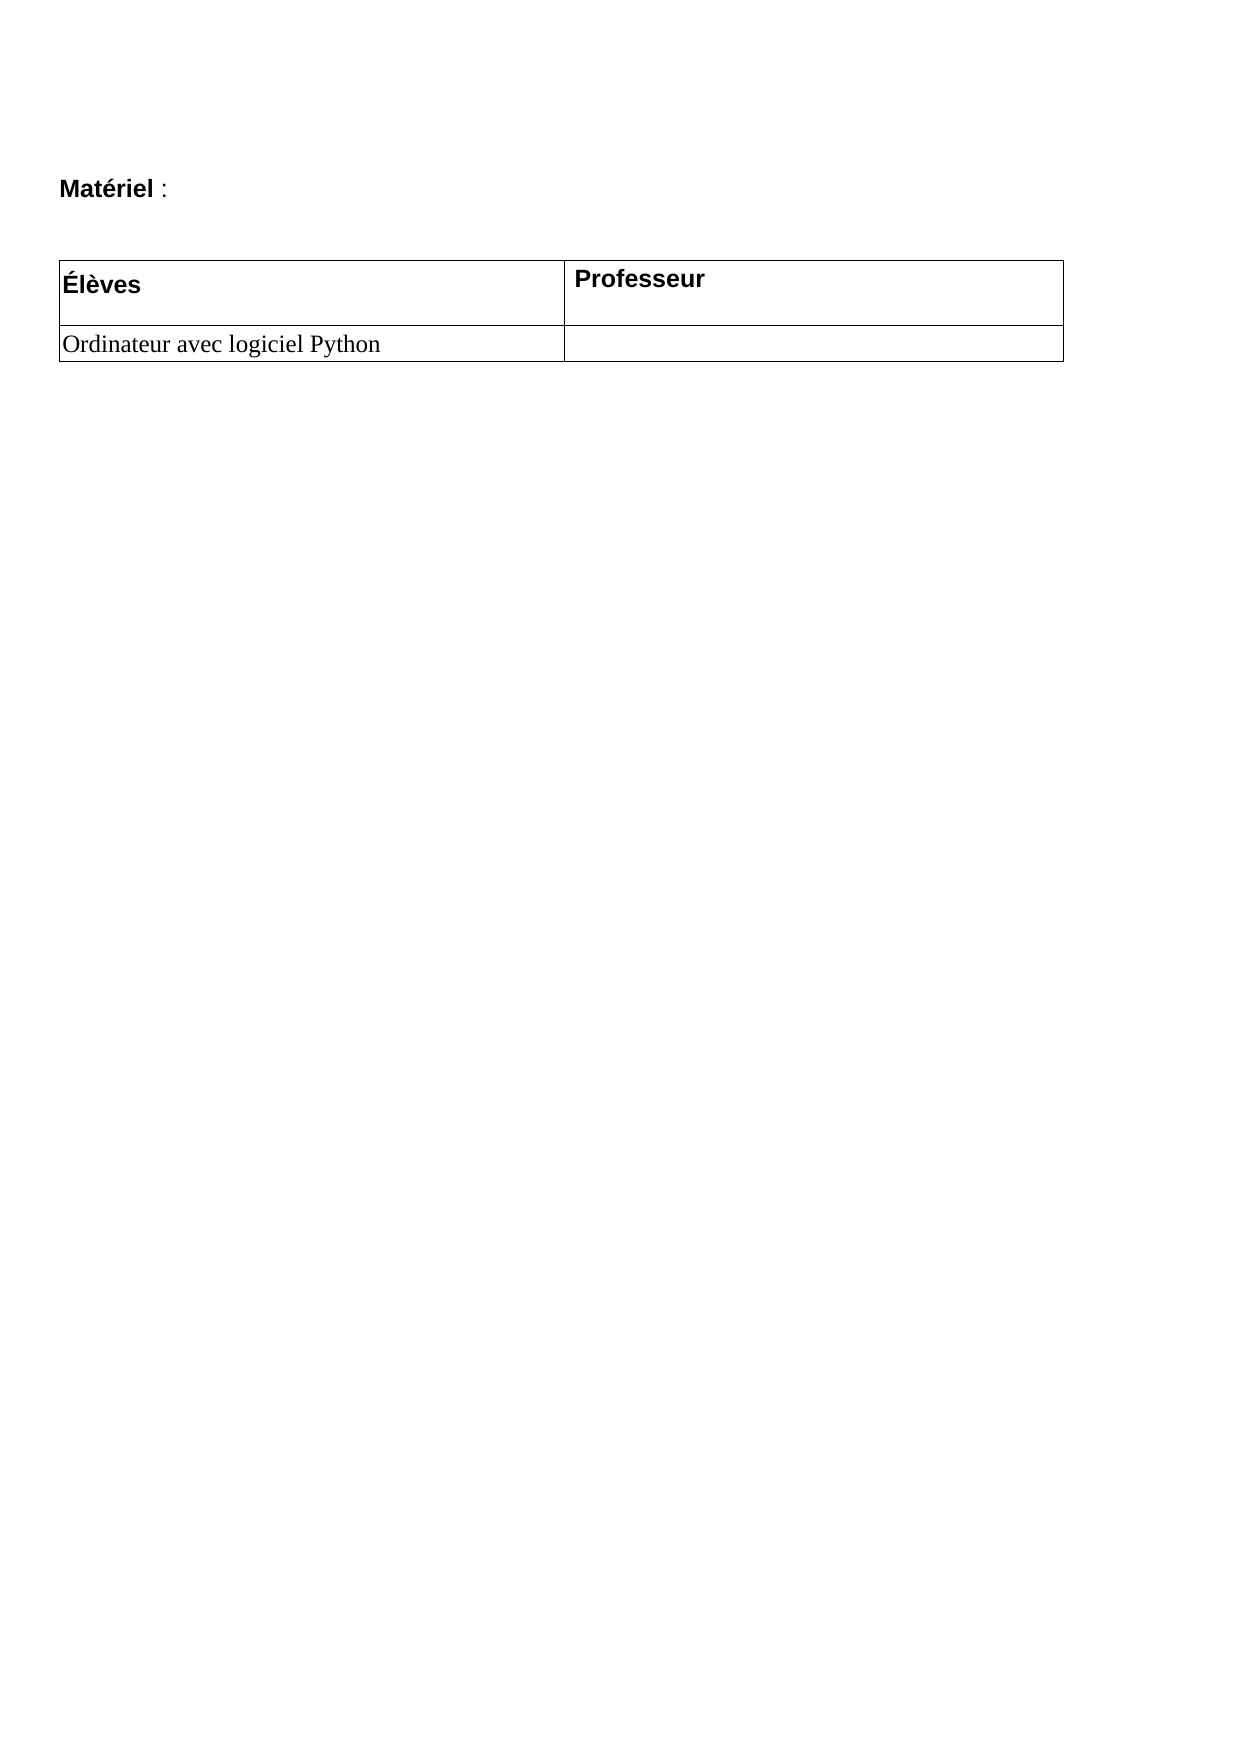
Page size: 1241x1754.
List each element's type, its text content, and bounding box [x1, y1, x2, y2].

table_cell [565, 326, 1063, 361]
table_cell Ordinateur avec logiciel Python [60, 326, 564, 361]
table_header Élèves [60, 261, 564, 325]
text Matériel : [59, 174, 1181, 203]
table_header Professeur [565, 261, 1063, 325]
